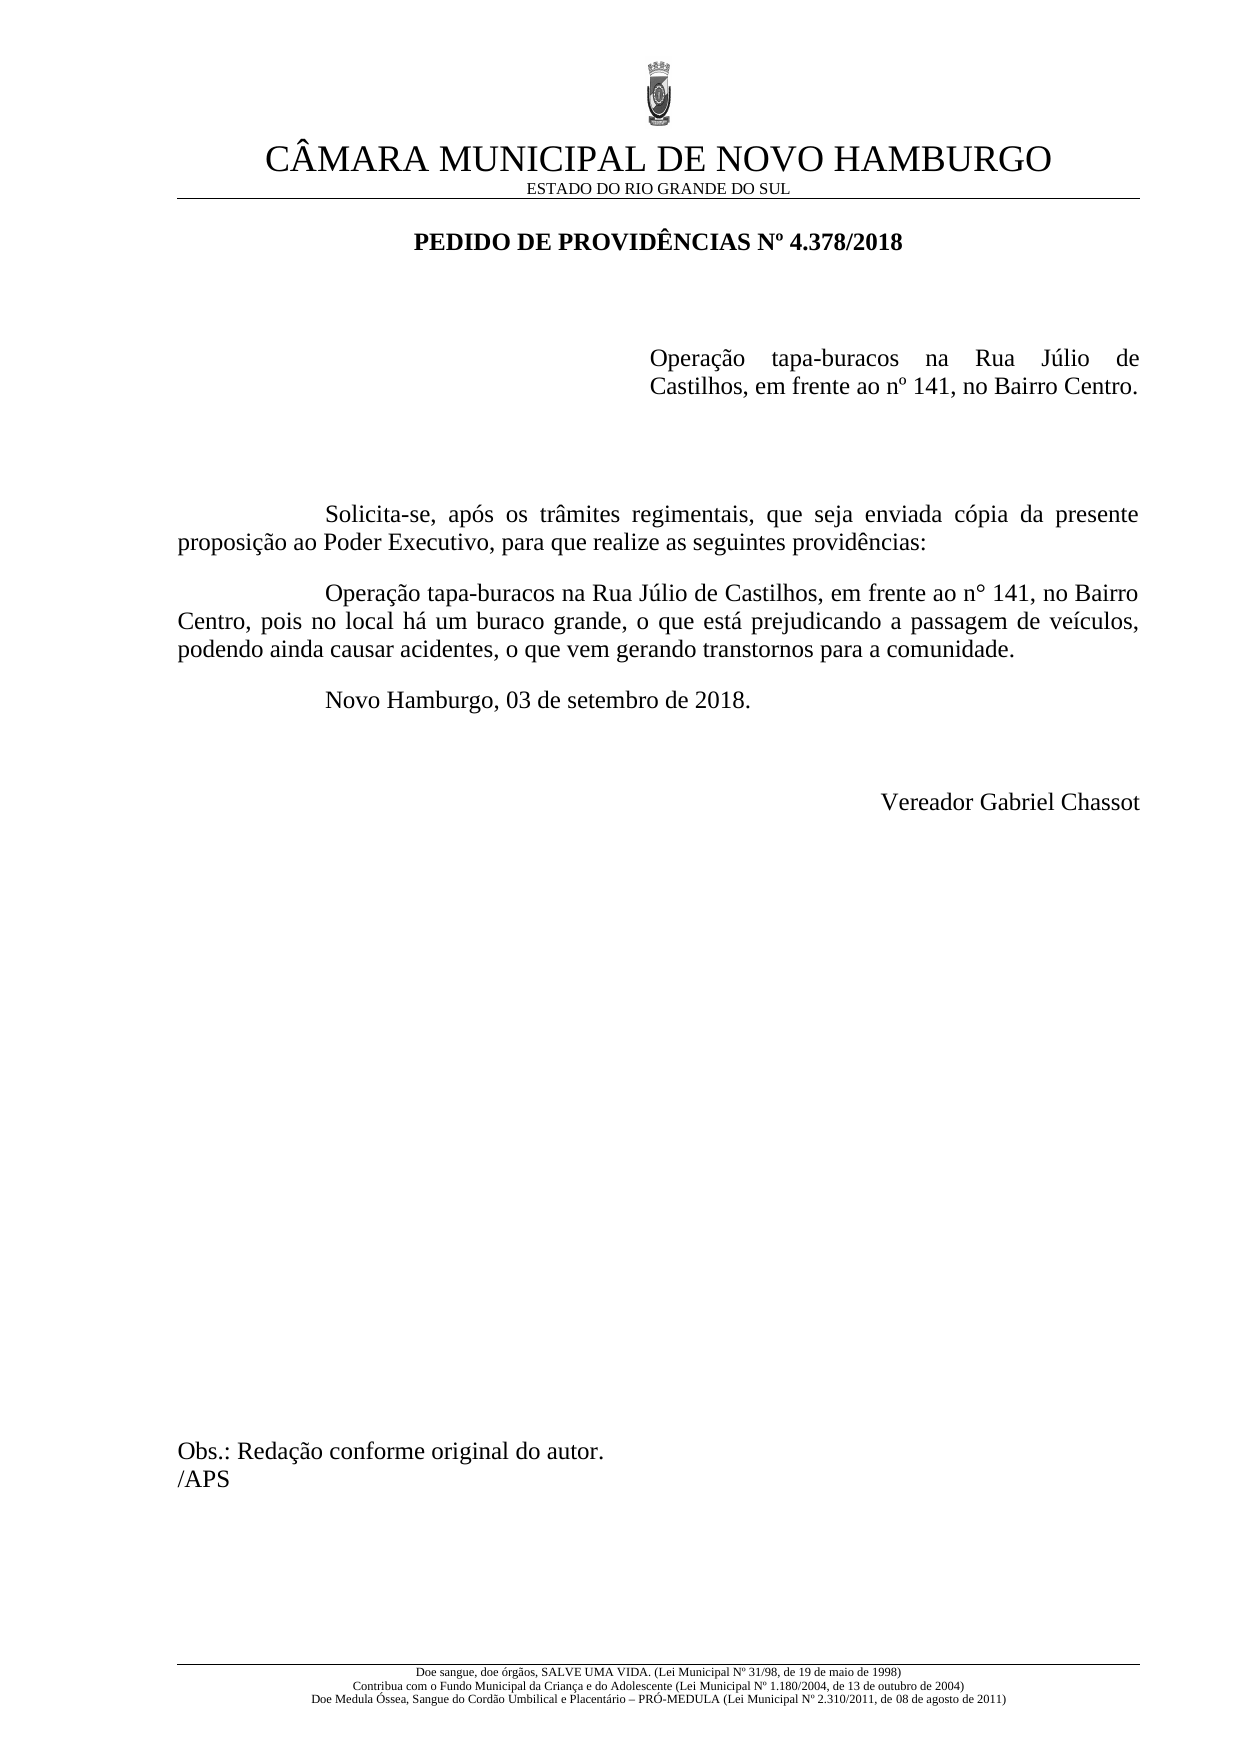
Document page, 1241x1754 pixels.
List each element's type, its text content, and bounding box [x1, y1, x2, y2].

text PEDIDO DE PROVIDÊNCIAS Nº 4.378/2018 [177, 228, 1140, 256]
text Solicita-se, após os trâmites regimentais, que seja enviada cópia da presente proposição ao Poder Executivo, para que realize as seguintes providências: [177, 500, 1140, 556]
text /APS [177, 1465, 1140, 1493]
text Vereador Gabriel Chassot [177, 788, 1140, 816]
text Obs.: Redação conforme original do autor. [177, 1437, 1140, 1465]
text Operação tapa-buracos na Rua Júlio de Castilhos, em frente ao nº 141, no Bairro Centro. [649, 344, 1140, 400]
text Operação tapa-buracos na Rua Júlio de Castilhos, em frente ao n° 141, no Bairro Centro, pois no local há um buraco grande, o que está prejudicando a passagem de veículos, podendo ainda causar acidentes, o que vem gerando transtornos para a comunidade. [177, 579, 1140, 662]
text Novo Hamburgo, 03 de setembro de 2018. [177, 686, 1140, 714]
